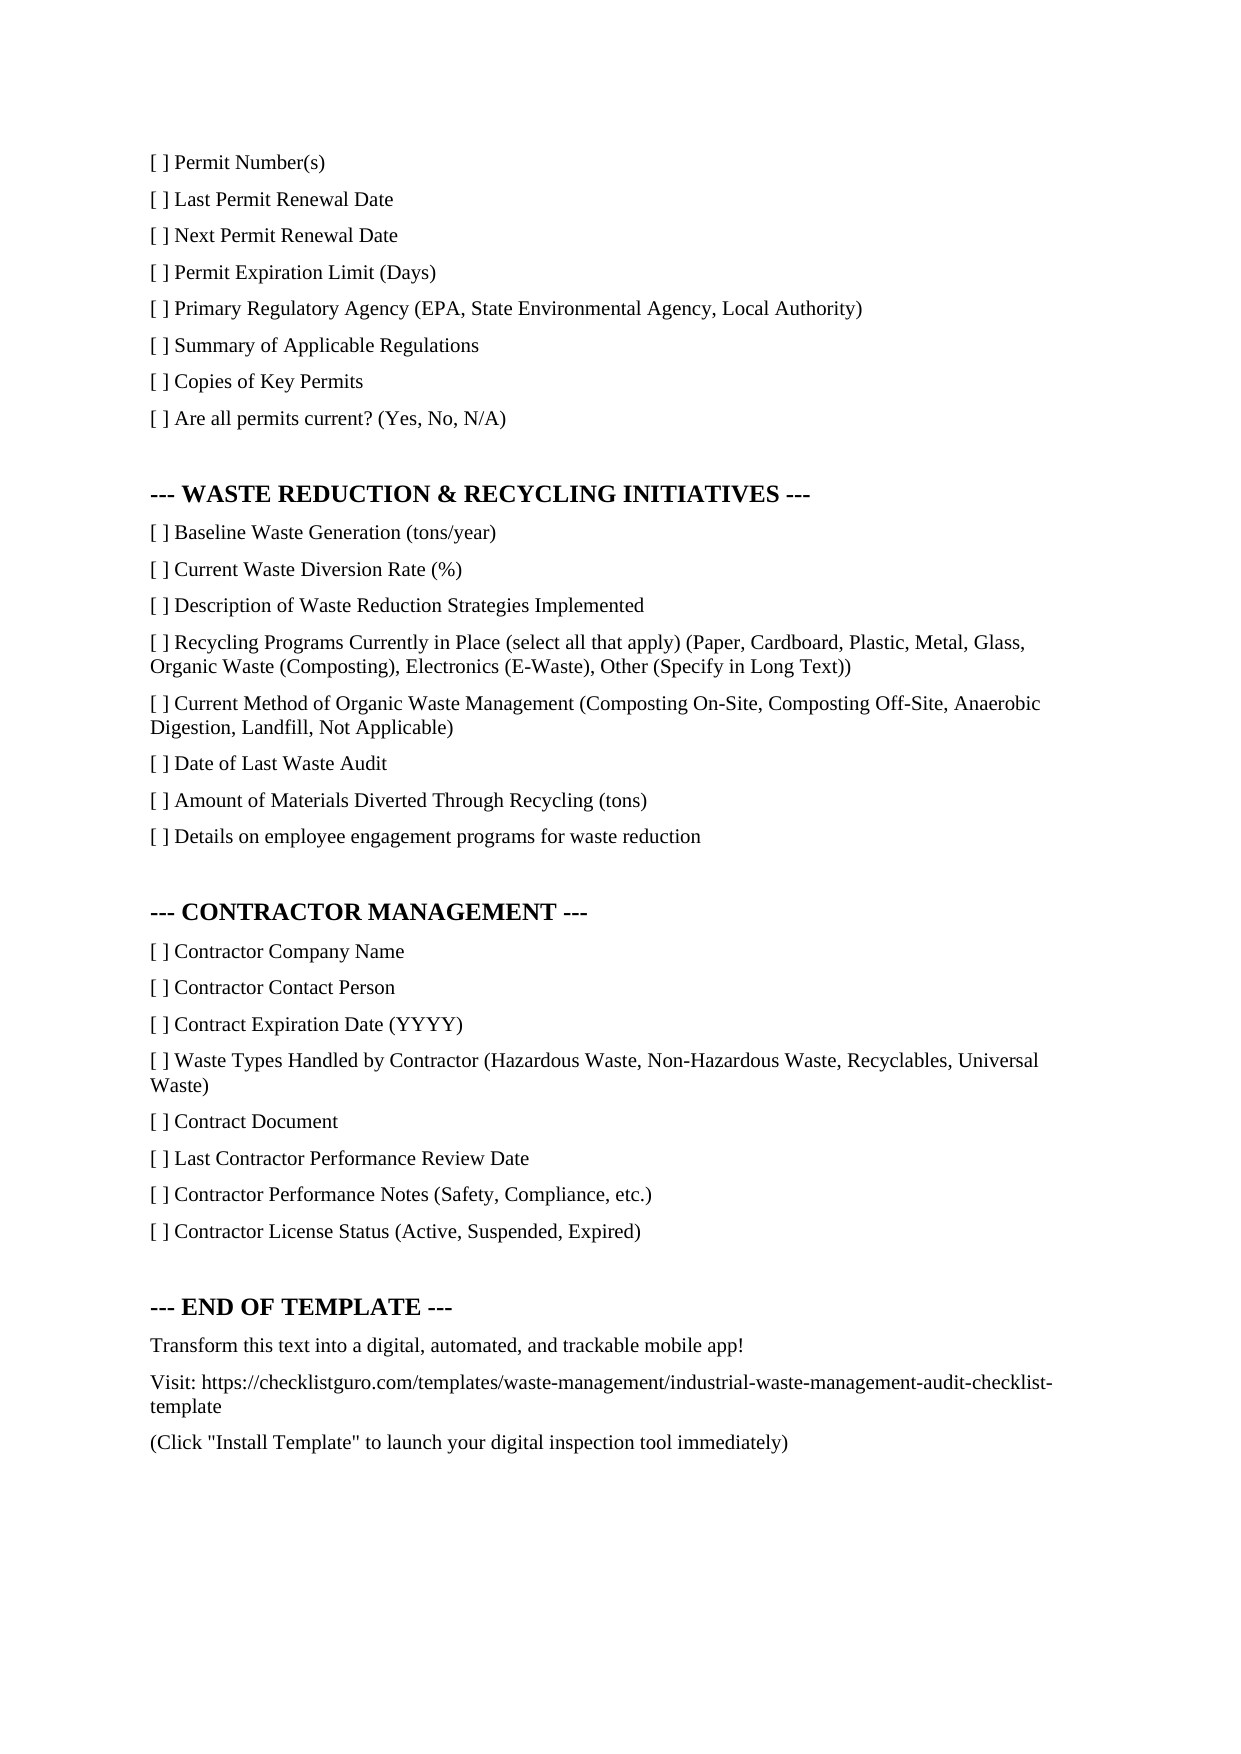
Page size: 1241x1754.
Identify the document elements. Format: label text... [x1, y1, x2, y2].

text [ ] Contract Document [150, 1109, 1090, 1133]
text [ ] Next Permit Renewal Date [150, 223, 1090, 247]
text [ ] Are all permits current? (Yes, No, N/A) [150, 406, 1090, 430]
text --- CONTRACTOR MANAGEMENT --- [150, 897, 1090, 926]
text [ ] Details on employee engagement programs for waste reduction [150, 824, 1090, 848]
text [ ] Date of Last Waste Audit [150, 751, 1090, 775]
text [ ] Recycling Programs Currently in Place (select all that apply) (Paper, Cardboard, Plastic, Metal, Glass, Organic Waste (Composting), Electronics (E-Waste), Other (Specify in Long Text)) [150, 630, 1090, 678]
text Visit: https://checklistguro.com/templates/waste-management/industrial-waste-management-audit-checklist-template [150, 1370, 1090, 1418]
text [ ] Description of Waste Reduction Strategies Implemented [150, 593, 1090, 617]
text [ ] Waste Types Handled by Contractor (Hazardous Waste, Non-Hazardous Waste, Recyclables, Universal Waste) [150, 1048, 1090, 1097]
text [ ] Summary of Applicable Regulations [150, 333, 1090, 357]
text [ ] Contractor Performance Notes (Safety, Compliance, etc.) [150, 1182, 1090, 1206]
text [ ] Contractor Contact Person [150, 975, 1090, 999]
text [ ] Contract Expiration Date (YYYY) [150, 1012, 1090, 1036]
text [ ] Amount of Materials Diverted Through Recycling (tons) [150, 788, 1090, 812]
text [ ] Permit Expiration Limit (Days) [150, 260, 1090, 284]
text [ ] Contractor License Status (Active, Suspended, Expired) [150, 1219, 1090, 1243]
text [ ] Last Contractor Performance Review Date [150, 1146, 1090, 1170]
text [ ] Copies of Key Permits [150, 369, 1090, 393]
text [ ] Contractor Company Name [150, 939, 1090, 963]
text [ ] Permit Number(s) [150, 150, 1090, 174]
text --- END OF TEMPLATE --- [150, 1292, 1090, 1321]
text [ ] Current Method of Organic Waste Management (Composting On-Site, Composting Off-Site, Anaerobic Digestion, Landfill, Not Applicable) [150, 691, 1090, 739]
text [ ] Last Permit Renewal Date [150, 187, 1090, 211]
text --- WASTE REDUCTION & RECYCLING INITIATIVES --- [150, 479, 1090, 508]
text (Click "Install Template" to launch your digital inspection tool immediately) [150, 1430, 1090, 1454]
text [ ] Baseline Waste Generation (tons/year) [150, 520, 1090, 544]
text [ ] Current Waste Diversion Rate (%) [150, 557, 1090, 581]
text Transform this text into a digital, automated, and trackable mobile app! [150, 1333, 1090, 1357]
text [ ] Primary Regulatory Agency (EPA, State Environmental Agency, Local Authority) [150, 296, 1090, 320]
